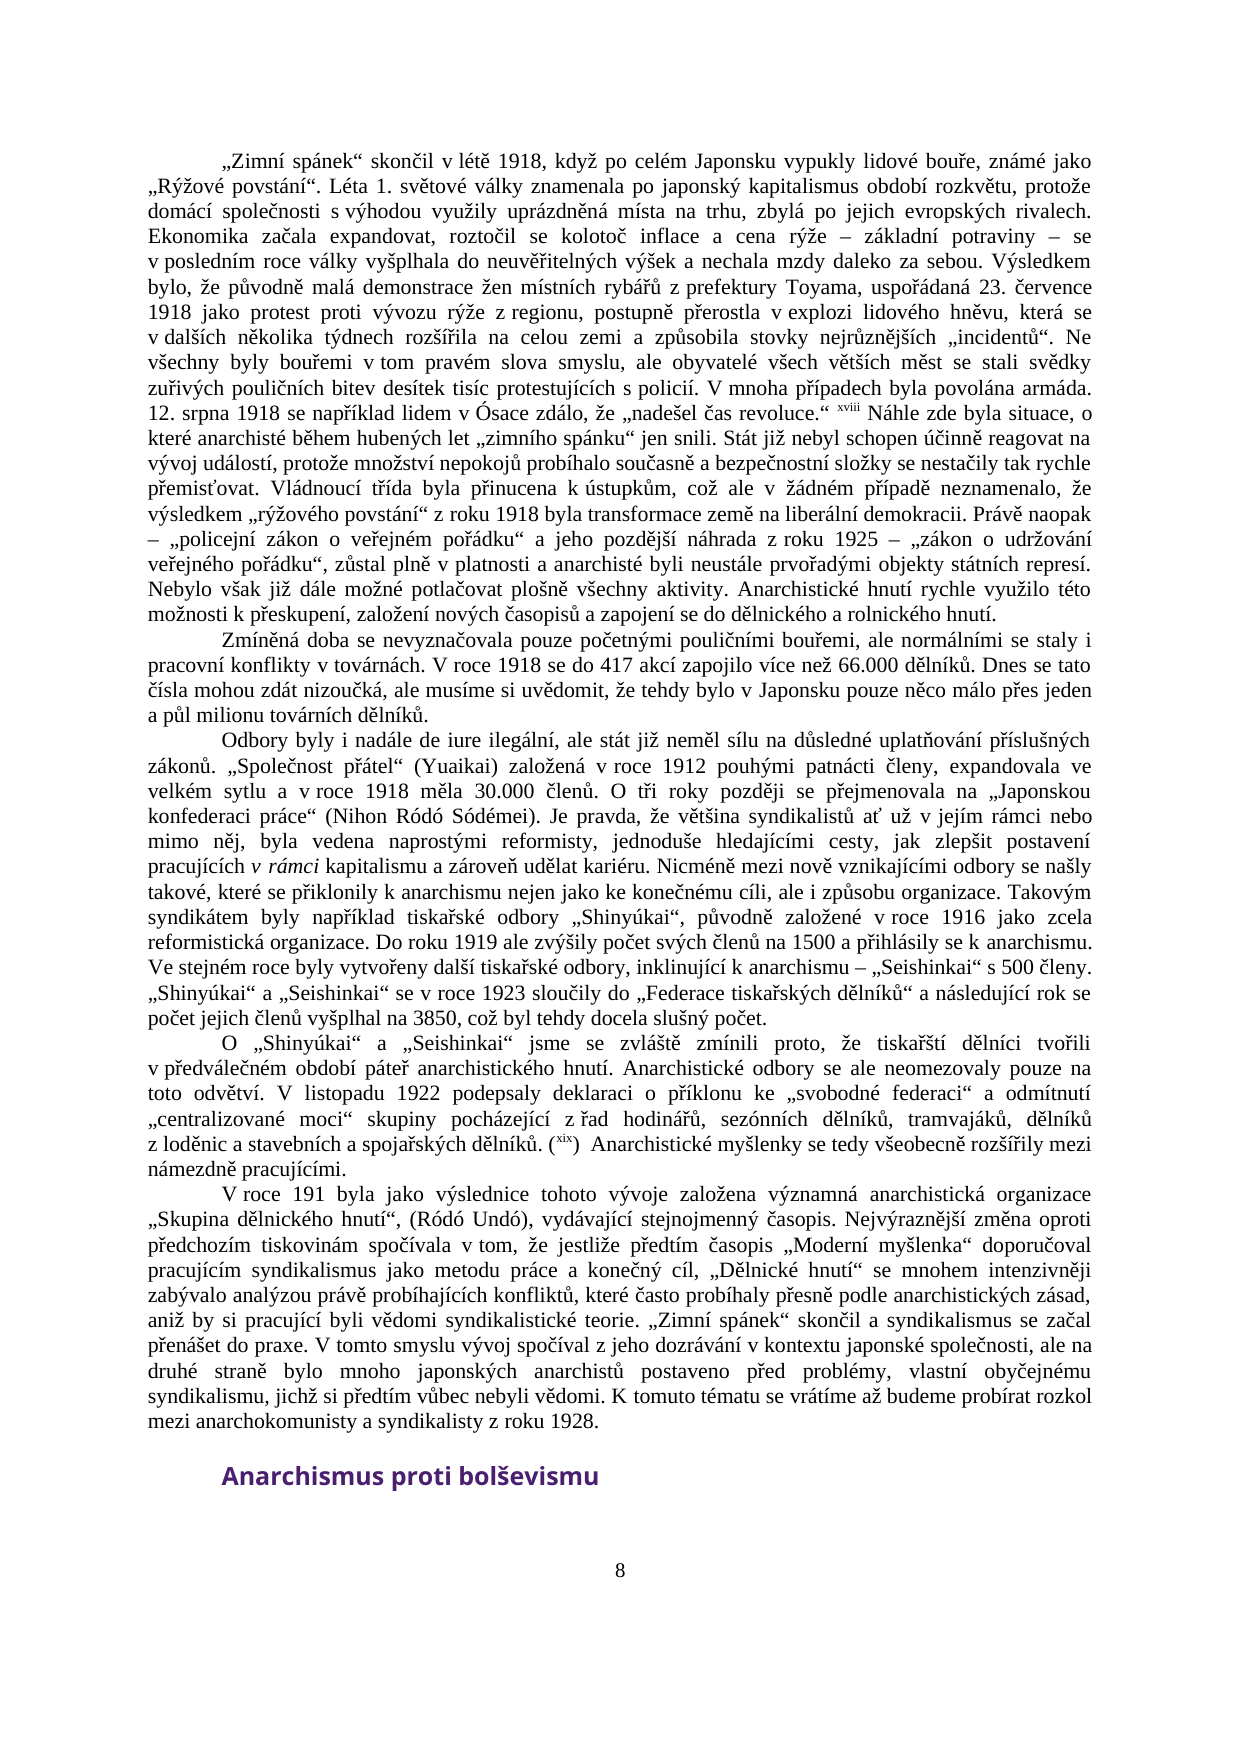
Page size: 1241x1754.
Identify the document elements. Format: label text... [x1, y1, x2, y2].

text V roce 191 byla jako výslednice tohoto vývoje založena významná anarchistická organizace „Skupina dělnického hnutí“, (Ródó Undó), vydávající stejnojmenný časopis. Nejvýraznější změna oproti předchozím tiskovinám spočívala v tom, že jestliže předtím časopis „Moderní myšlenka“ doporučoval pracujícím syndikalismus jako metodu práce a konečný cíl, „Dělnické hnutí“ se mnohem intenzivněji zabývalo analýzou právě probíhajících konfliktů, které často probíhaly přesně podle anarchistických zásad, aniž by si pracující byli vědomi syndikalistické teorie. „Zimní spánek“ skončil a syndikalismus se začal přenášet do praxe. V tomto smyslu vývoj spočíval z jeho dozrávání v kontextu japonské společnosti, ale na druhé straně bylo mnoho japonských anarchistů postaveno před problémy, vlastní obyčejnému syndikalismu, jichž si předtím vůbec nebyli vědomi. K tomuto tématu se vrátíme až budeme probírat rozkol mezi anarchokomunisty a syndikalisty z roku 1928. [148, 1181, 1092, 1433]
text Odbory byly i nadále de iure ilegální, ale stát již neměl sílu na důsledné uplatňování příslušných zákonů. „Společnost přátel“ (Yuaikai) založená v roce 1912 pouhými patnácti členy, expandovala ve velkém sytlu a v roce 1918 měla 30.000 členů. O tři roky později se přejmenovala na „Japonskou konfederaci práce“ (Nihon Ródó Sódémei). Je pravda, že většina syndikalistů ať už v jejím rámci nebo mimo něj, byla vedena naprostými reformisty, jednoduše hledajícími cesty, jak zlepšit postavení pracujících v rámci kapitalismu a zároveň udělat kariéru. Nicméně mezi nově vznikajícími odbory se našly takové, které se přiklonily k anarchismu nejen jako ke konečnému cíli, ale i způsobu organizace. Takovým syndikátem byly například tiskařské odbory „Shinyúkai“, původně založené v roce 1916 jako zcela reformistická organizace. Do roku 1919 ale zvýšily počet svých členů na 1500 a přihlásily se k anarchismu. Ve stejném roce byly vytvořeny další tiskařské odbory, inklinující k anarchismu – „Seishinkai“ s 500 členy. „Shinyúkai“ a „Seishinkai“ se v roce 1923 sloučily do „Federace tiskařských dělníků“ a následující rok se počet jejich členů vyšplhal na 3850, což byl tehdy docela slušný počet. [148, 727, 1092, 1030]
text Anarchismus proti bolševismu [148, 1458, 1092, 1493]
text „Zimní spánek“ skončil v létě 1918, když po celém Japonsku vypukly lidové bouře, známé jako „Rýžové povstání“. Léta 1. světové války znamenala po japonský kapitalismus období rozkvětu, protože domácí společnosti s výhodou využily uprázdněná místa na trhu, zbylá po jejich evropských rivalech. Ekonomika začala expandovat, roztočil se kolotoč inflace a cena rýže – základní potraviny – se v posledním roce války vyšplhala do neuvěřitelných výšek a nechala mzdy daleko za sebou. Výsledkem bylo, že původně malá demonstrace žen místních rybářů z prefektury Toyama, uspořádaná 23. července 1918 jako protest proti vývozu rýže z regionu, postupně přerostla v explozi lidového hněvu, která se v dalších několika týdnech rozšířila na celou zemi a způsobila stovky nejrůznějších „incidentů“. Ne všechny byly bouřemi v tom pravém slova smyslu, ale obyvatelé všech větších měst se stali svědky zuřivých pouličních bitev desítek tisíc protestujících s policií. V mnoha případech byla povolána armáda. 12. srpna 1918 se například lidem v Ósace zdálo, že „nadešel čas revoluce.“ Náhle zde byla situace, o které anarchisté během hubených let „zimního spánku“ jen snili. Stát již nebyl schopen účinně reagovat na vývoj událostí, protože množství nepokojů probíhalo současně a bezpečnostní složky se nestačily tak rychle přemisťovat. Vládnoucí třída byla přinucena k ústupkům, což ale v žádném případě neznamenalo, že výsledkem „rýžového povstání“ z roku 1918 byla transformace země na liberální demokracii. Právě naopak – „policejní zákon o veřejném pořádku“ a jeho pozdější náhrada z roku 1925 – „zákon o udržování veřejného pořádku“, zůstal plně v platnosti a anarchisté byli neustále prvořadými objekty státních represí. Nebylo však již dále možné potlačovat plošně všechny aktivity. Anarchistické hnutí rychle využilo této možnosti k přeskupení, založení nových časopisů a zapojení se do dělnického a rolnického hnutí. [148, 148, 1092, 627]
text O „Shinyúkai“ a „Seishinkai“ jsme se zvláště zmínili proto, že tiskařští dělníci tvořili v předválečném období páteř anarchistického hnutí. Anarchistické odbory se ale neomezovaly pouze na toto odvětví. V listopadu 1922 podepsaly deklaraci o příklonu ke „svobodné federaci“ a odmítnutí „centralizované moci“ skupiny pocházející z řad hodinářů, sezónních dělníků, tramvajáků, dělníků z loděnic a stavebních a spojařských dělníků. () Anarchistické myšlenky se tedy všeobecně rozšířily mezi námezdně pracujícími. [148, 1030, 1092, 1181]
text Zmíněná doba se nevyznačovala pouze početnými pouličními bouřemi, ale normálními se staly i pracovní konflikty v továrnách. V roce 1918 se do 417 akcí zapojilo více než 66.000 dělníků. Dnes se tato čísla mohou zdát nizoučká, ale musíme si uvědomit, že tehdy bylo v Japonsku pouze něco málo přes jeden a půl milionu továrních dělníků. [148, 627, 1092, 727]
